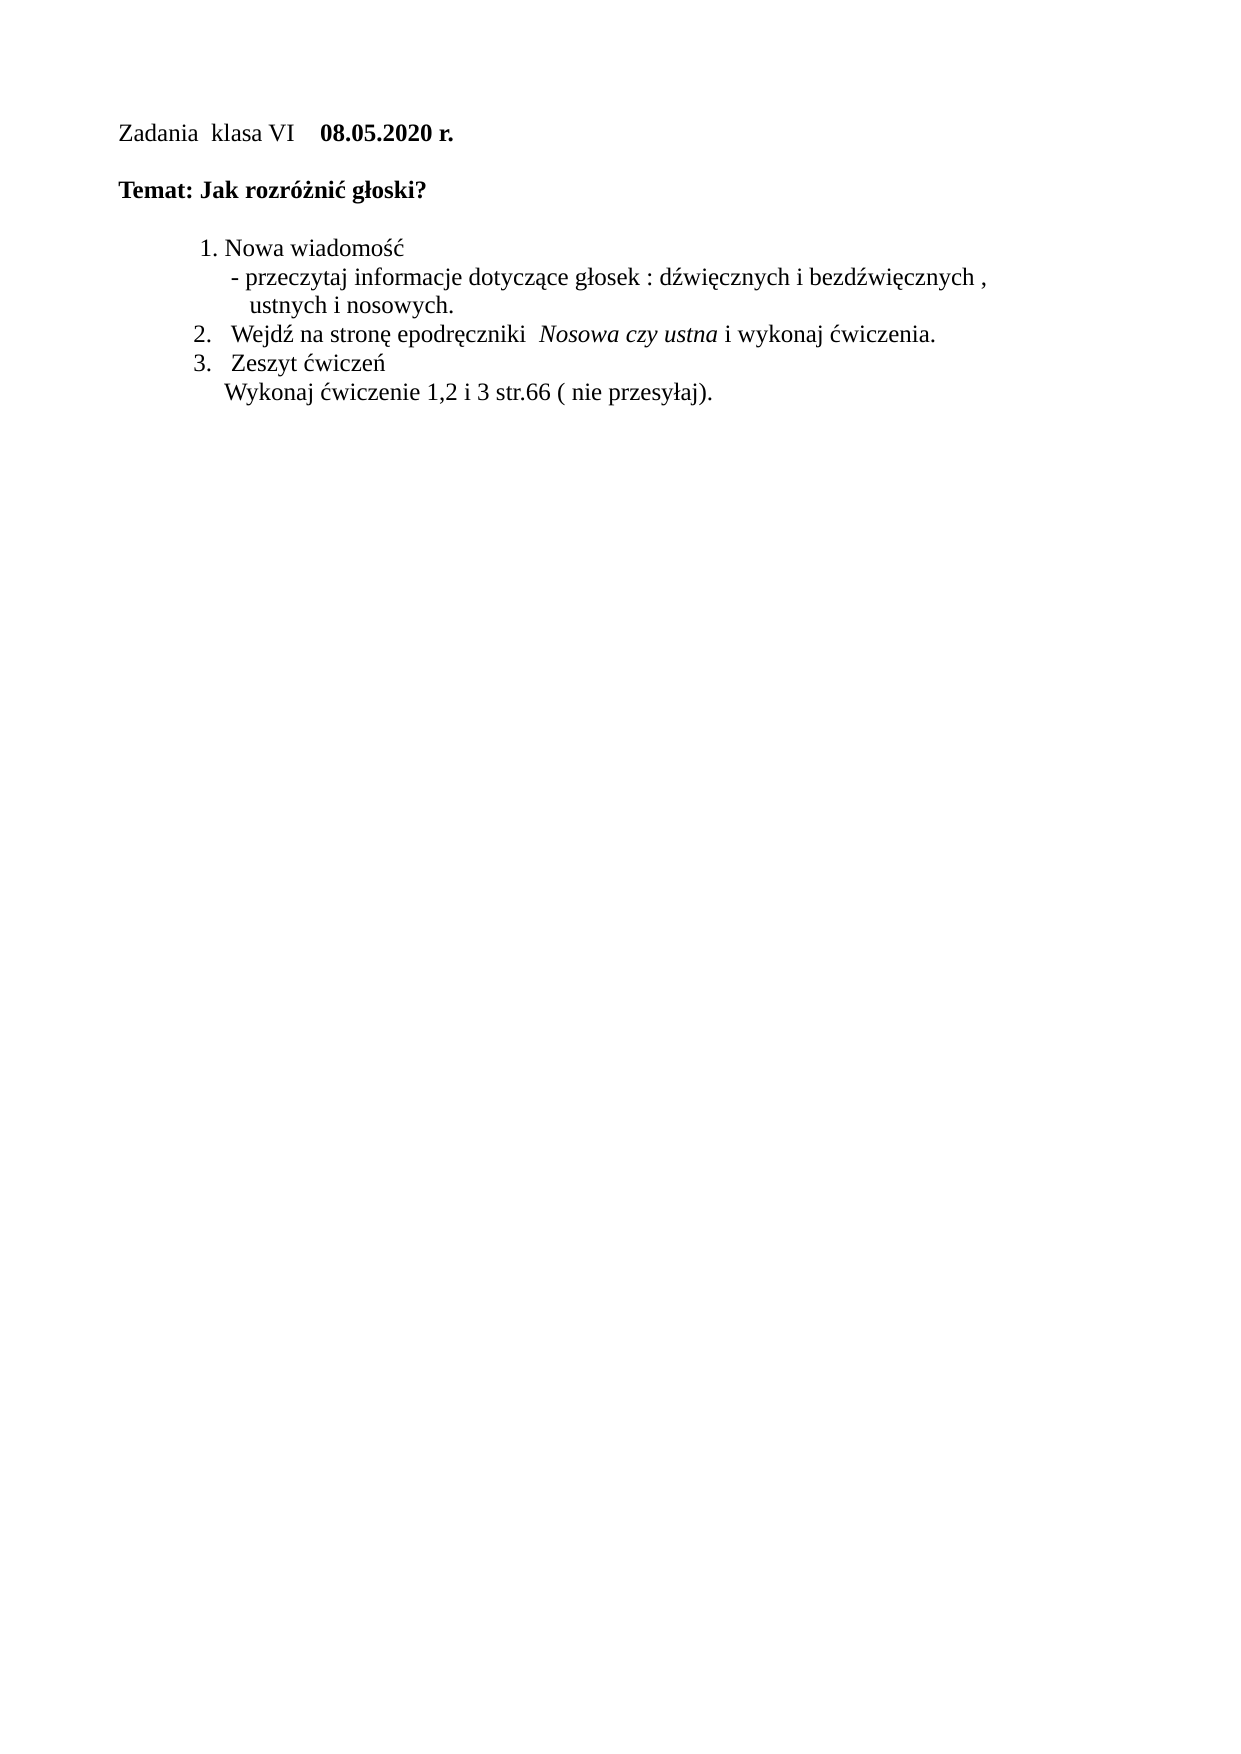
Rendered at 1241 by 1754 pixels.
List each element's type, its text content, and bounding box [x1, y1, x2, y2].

list 1. Nowa wiadomość [156, 233, 1122, 262]
text Zadania klasa VI 08.05.2020 r. [118, 118, 1122, 147]
list - przeczytaj informacje dotyczące głosek : dźwięcznych i bezdźwięcznych , [156, 262, 1122, 291]
list ustnych i nosowych. [156, 291, 1122, 319]
list Zeszyt ćwiczeń [193, 348, 1122, 377]
text Temat: Jak rozróżnić głoski? [118, 176, 1122, 204]
text Wykonaj ćwiczenie 1,2 i 3 str.66 ( nie przesyłaj). [118, 377, 1122, 406]
list Wejdź na stronę epodręczniki Nosowa czy ustna i wykonaj ćwiczenia. [193, 319, 1122, 348]
